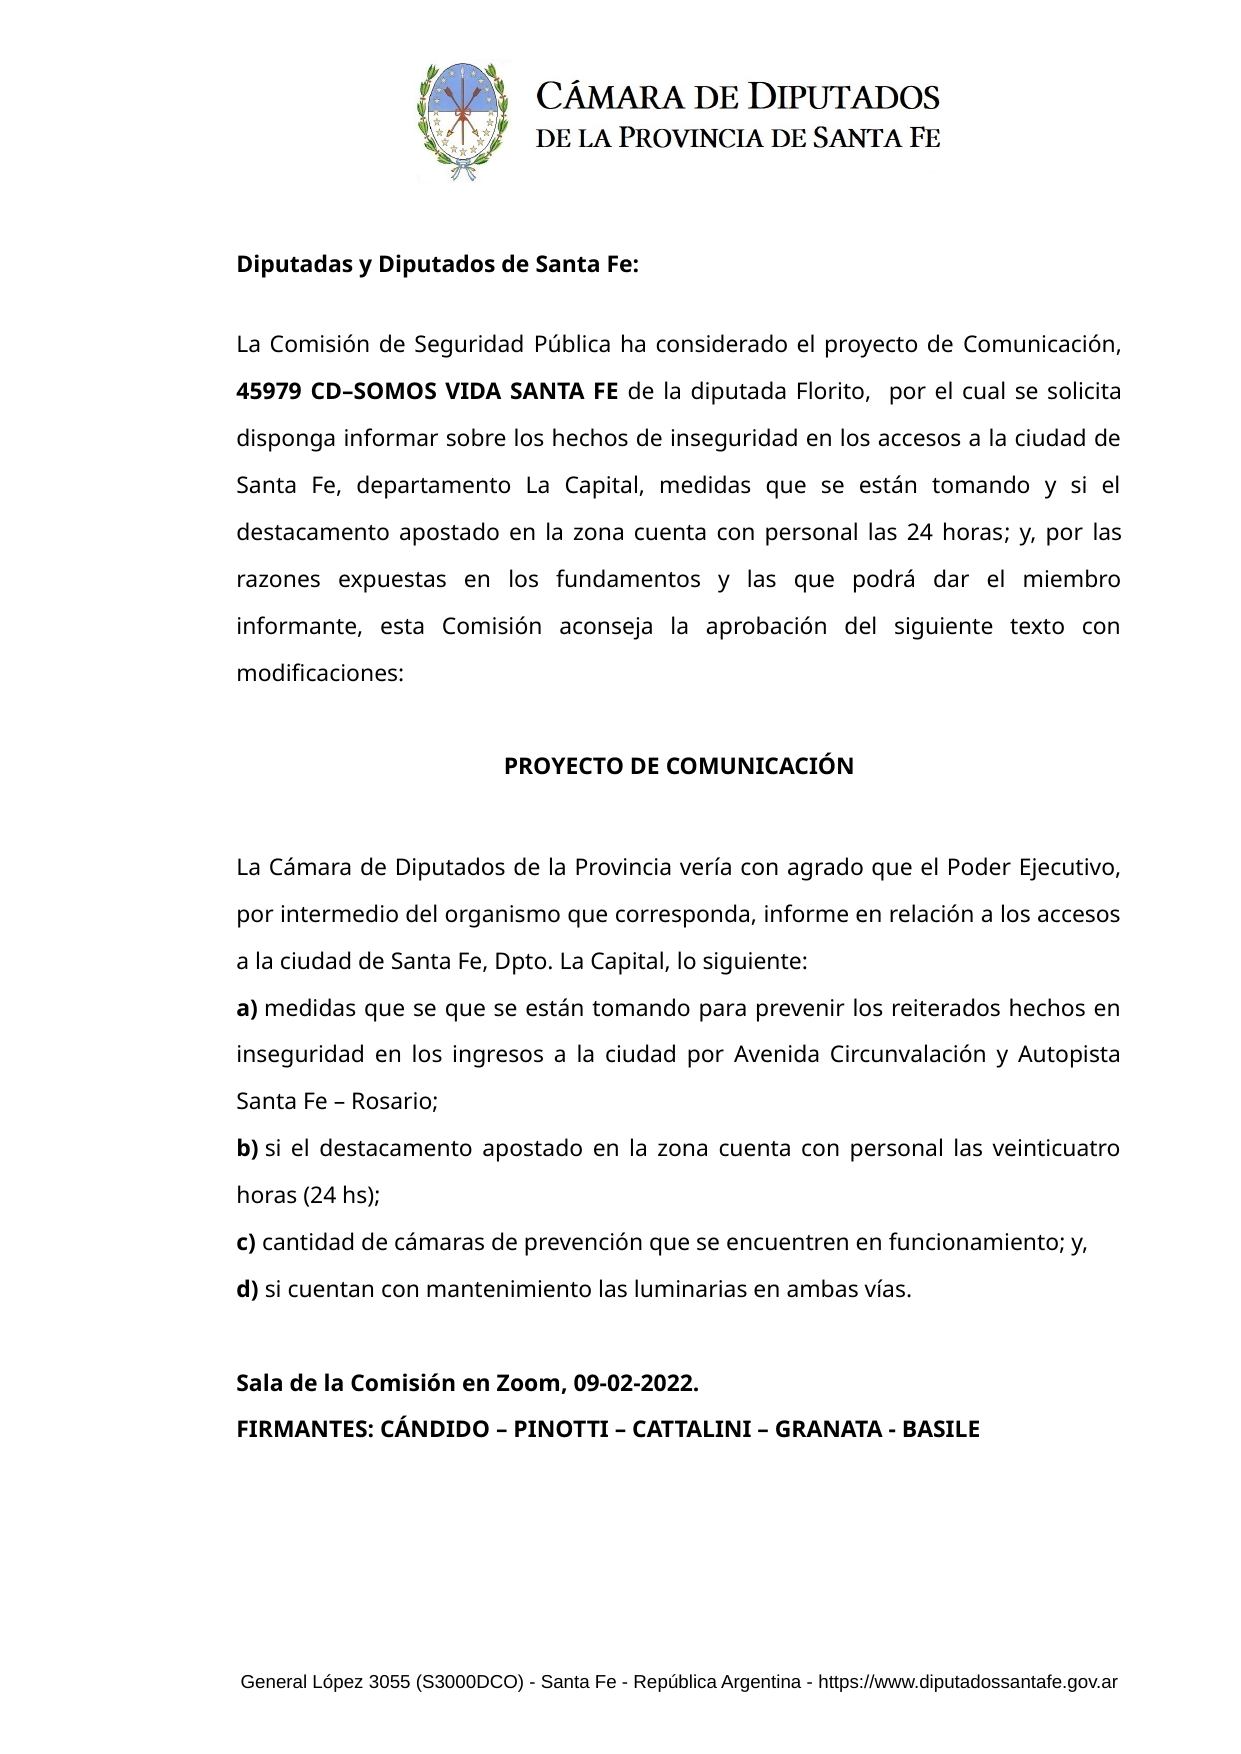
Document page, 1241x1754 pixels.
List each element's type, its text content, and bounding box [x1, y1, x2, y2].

picture [413, 59, 945, 183]
text PROYECTO DE COMUNICACIÓN [236, 750, 1122, 782]
text La Comisión de Seguridad Pública ha considerado el proyecto de Comunicación, 45979 CD–SOMOS VIDA SANTA FE de la diputada Florito, por el cual se solicita disponga informar sobre los hechos de inseguridad en los accesos a la ciudad de Santa Fe, departamento La Capital, medidas que se están tomando y si el destacamento apostado en la zona cuenta con personal las 24 horas; y, por las razones expuestas en los fundamentos y las que podrá dar el miembro informante, esta Comisión aconseja la aprobación del siguiente texto con modificaciones: [236, 328, 1122, 688]
list Sala de la Comisión en Zoom, 09-02-2022. [236, 1366, 1122, 1398]
list cantidad de cámaras de prevención que se encuentren en funcionamiento; y, [236, 1226, 1122, 1257]
list La Cámara de Diputados de la Provincia vería con agrado que el Poder Ejecutivo, por intermedio del organismo que corresponda, informe en relación a los accesos a la ciudad de Santa Fe, Dpto. La Capital, lo siguiente: [236, 851, 1122, 976]
text Diputadas y Diputados de Santa Fe: [236, 248, 1122, 279]
list si el destacamento apostado en la zona cuenta con personal las veinticuatro horas (24 hs); [236, 1132, 1122, 1210]
list si cuentan con mantenimiento las luminarias en ambas vías. [236, 1273, 1122, 1304]
list FIRMANTES: CÁNDIDO – PINOTTI – CATTALINI – GRANATA - BASILE [236, 1413, 1122, 1444]
list medidas que se que se están tomando para prevenir los reiterados hechos en inseguridad en los ingresos a la ciudad por Avenida Circunvalación y Autopista Santa Fe – Rosario; [236, 991, 1122, 1116]
